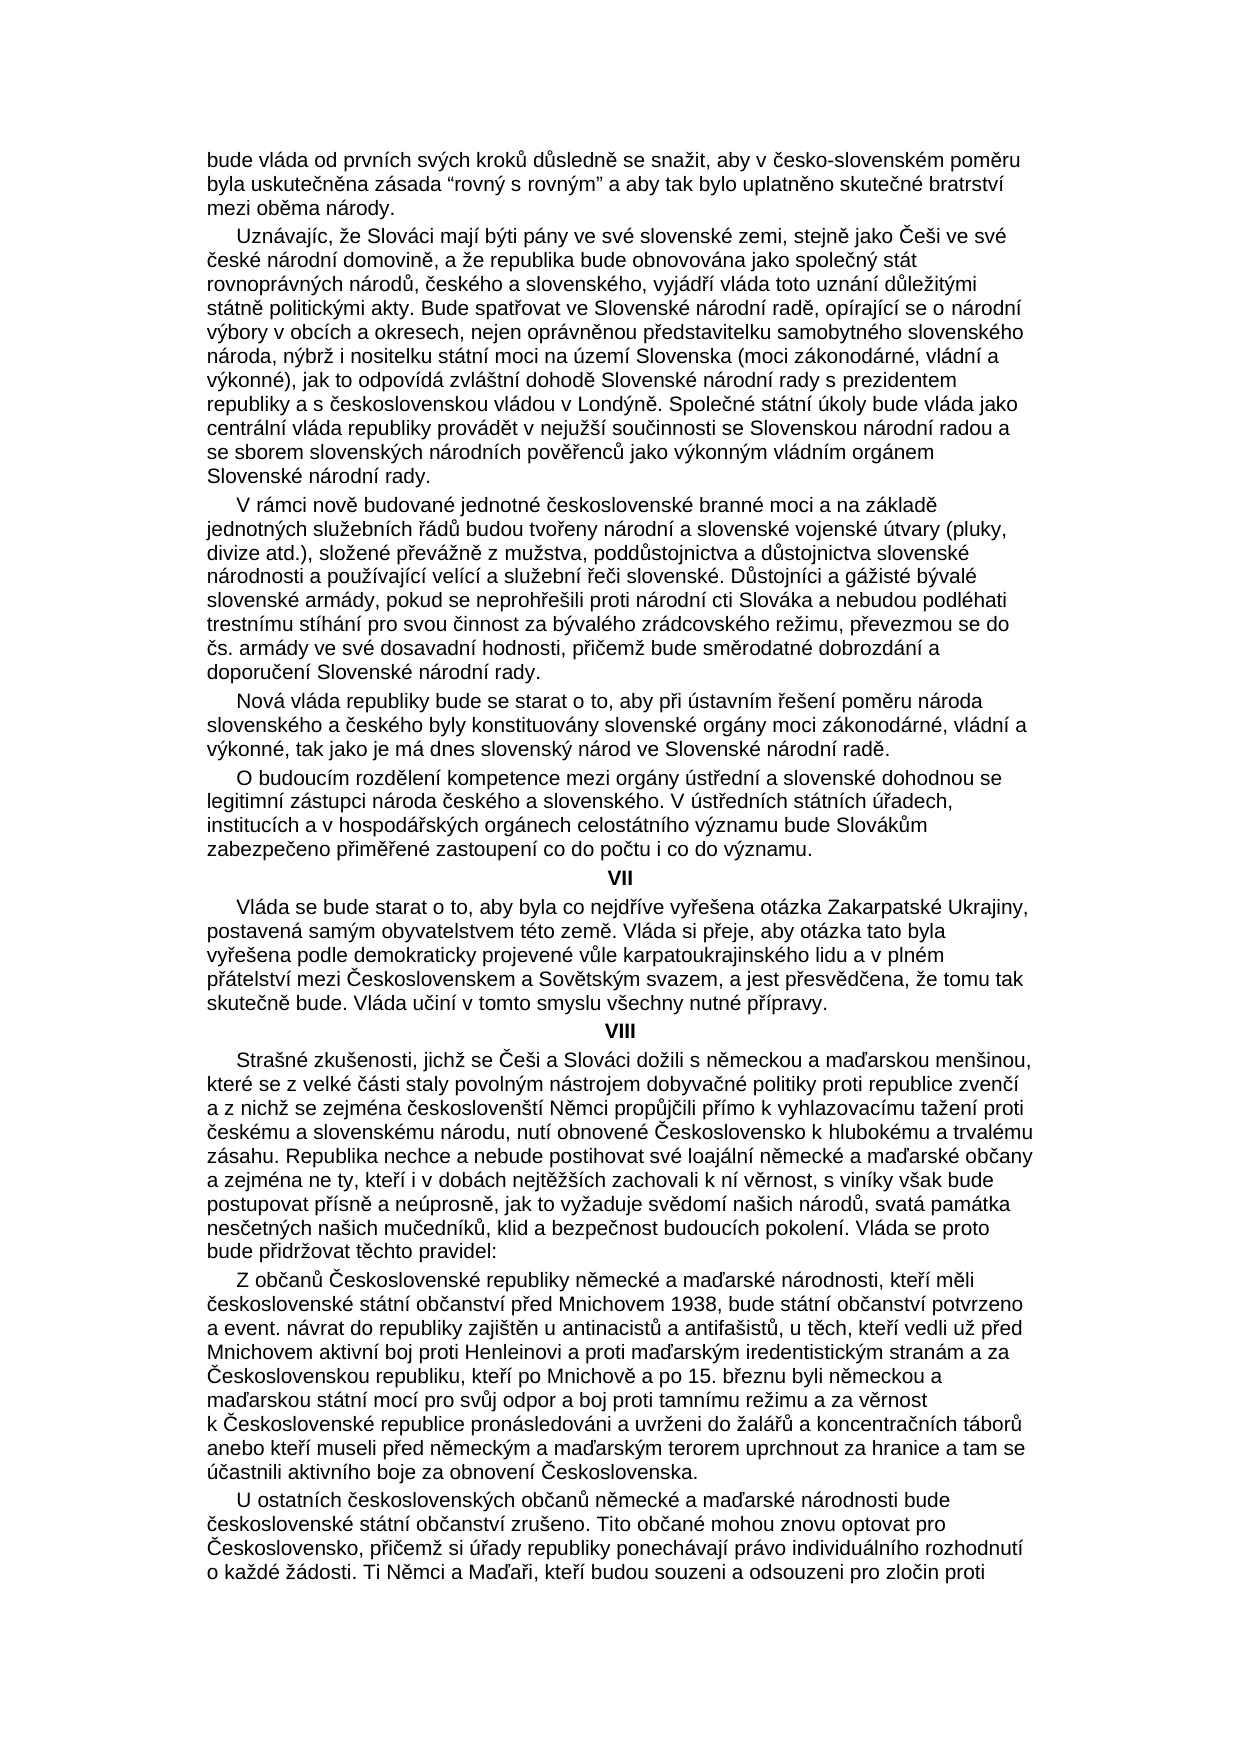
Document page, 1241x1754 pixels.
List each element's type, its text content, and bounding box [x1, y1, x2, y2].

text Uznávajíc, že Slováci mají býti pány ve své slovenské zemi, stejně jako Češi ve své české národní domovině, a že republika bude obnovována jako společný stát rovnoprávných národů, českého a slovenského, vyjádří vláda toto uznání důležitými státně politickými akty. Bude spatřovat ve Slovenské národní radě, opírající se o národní výbory v obcích a okresech, nejen oprávněnou představitelku samobytného slovenského národa, nýbrž i nositelku státní moci na území Slovenska (moci zákonodárné, vládní a výkonné), jak to odpovídá zvláštní dohodě Slovenské národní rady s prezidentem republiky a s československou vládou v Londýně. Společné státní úkoly bude vláda jako centrální vláda republiky provádět v nejužší součinnosti se Slovenskou národní radou a se sborem slovenských národních pověřenců jako výkonným vládním orgánem Slovenské národní rady. [207, 224, 1033, 488]
text bude vláda od prvních svých kroků důsledně se snažit, aby v česko-slovenském poměru byla uskutečněna zásada “rovný s rovným” a aby tak bylo uplatněno skutečné bratrství mezi oběma národy. [207, 148, 1033, 219]
text U ostatních československých občanů německé a maďarské národnosti bude československé státní občanství zrušeno. Tito občané mohou znovu optovat pro Československo, přičemž si úřady republiky ponechávají právo individuálního rozhodnutí o každé žádosti. Ti Němci a Maďaři, kteří budou souzeni a odsouzeni pro zločin proti [207, 1488, 1033, 1584]
text Strašné zkušenosti, jichž se Češi a Slováci dožili s německou a maďarskou menšinou, které se z velké části staly povolným nástrojem dobyvačné politiky proti republice zvenčí a z nichž se zejména českoslovenští Němci propůjčili přímo k vyhlazovacímu tažení proti českému a slovenskému národu, nutí obnovené Československo k hlubokému a trvalému zásahu. Republika nechce a nebude postihovat své loajální německé a maďarské občany a zejména ne ty, kteří i v dobách nejtěžších zachovali k ní věrnost, s viníky však bude postupovat přísně a neúprosně, jak to vyžaduje svědomí našich národů, svatá památka nesčetných našich mučedníků, klid a bezpečnost budoucích pokolení. Vláda se proto bude přidržovat těchto pravidel: [207, 1048, 1033, 1263]
text V rámci nově budované jednotné československé branné moci a na základě jednotných služebních řádů budou tvořeny národní a slovenské vojenské útvary (pluky, divize atd.), složené převážně z mužstva, poddůstojnictva a důstojnictva slovenské národnosti a používající velící a služební řeči slovenské. Důstojníci a gážisté bývalé slovenské armády, pokud se neprohřešili proti národní cti Slováka a nebudou podléhati trestnímu stíhání pro svou činnost za bývalého zrádcovského režimu, převezmou se do čs. armády ve své dosavadní hodnosti, přičemž bude směrodatné dobrozdání a doporučení Slovenské národní rady. [207, 492, 1033, 684]
text Vláda se bude starat o to, aby byla co nejdříve vyřešena otázka Zakarpatské Ukrajiny, postavená samým obyvatelstvem této země. Vláda si přeje, aby otázka tato byla vyřešena podle demokraticky projevené vůle karpatoukrajinského lidu a v plném přátelství mezi Československem a Sovětským svazem, a jest přesvědčena, že tomu tak skutečně bude. Vláda učiní v tomto smyslu všechny nutné přípravy. [207, 894, 1033, 1014]
text O budoucím rozdělení kompetence mezi orgány ústřední a slovenské dohodnou se legitimní zástupci národa českého a slovenského. V ústředních státních úřadech, institucích a v hospodářských orgánech celostátního významu bude Slovákům zabezpečeno přiměřené zastoupení co do počtu i co do významu. [207, 765, 1033, 861]
text VII [207, 866, 1033, 890]
text VIII [207, 1019, 1033, 1043]
text Nová vláda republiky bude se starat o to, aby při ústavním řešení poměru národa slovenského a českého byly konstituovány slovenské orgány moci zákonodárné, vládní a výkonné, tak jako je má dnes slovenský národ ve Slovenské národní radě. [207, 689, 1033, 761]
text Z občanů Československé republiky německé a maďarské národnosti, kteří měli československé státní občanství před Mnichovem 1938, bude státní občanství potvrzeno a event. návrat do republiky zajištěn u antinacistů a antifašistů, u těch, kteří vedli už před Mnichovem aktivní boj proti Henleinovi a proti maďarským iredentistickým stranám a za Československou republiku, kteří po Mnichově a po 15. březnu byli německou a maďarskou státní mocí pro svůj odpor a boj proti tamnímu režimu a za věrnost k Československé republice pronásledováni a uvrženi do žalářů a koncentračních táborů anebo kteří museli před německým a maďarským terorem uprchnout za hranice a tam se účastnili aktivního boje za obnovení Československa. [207, 1268, 1033, 1483]
